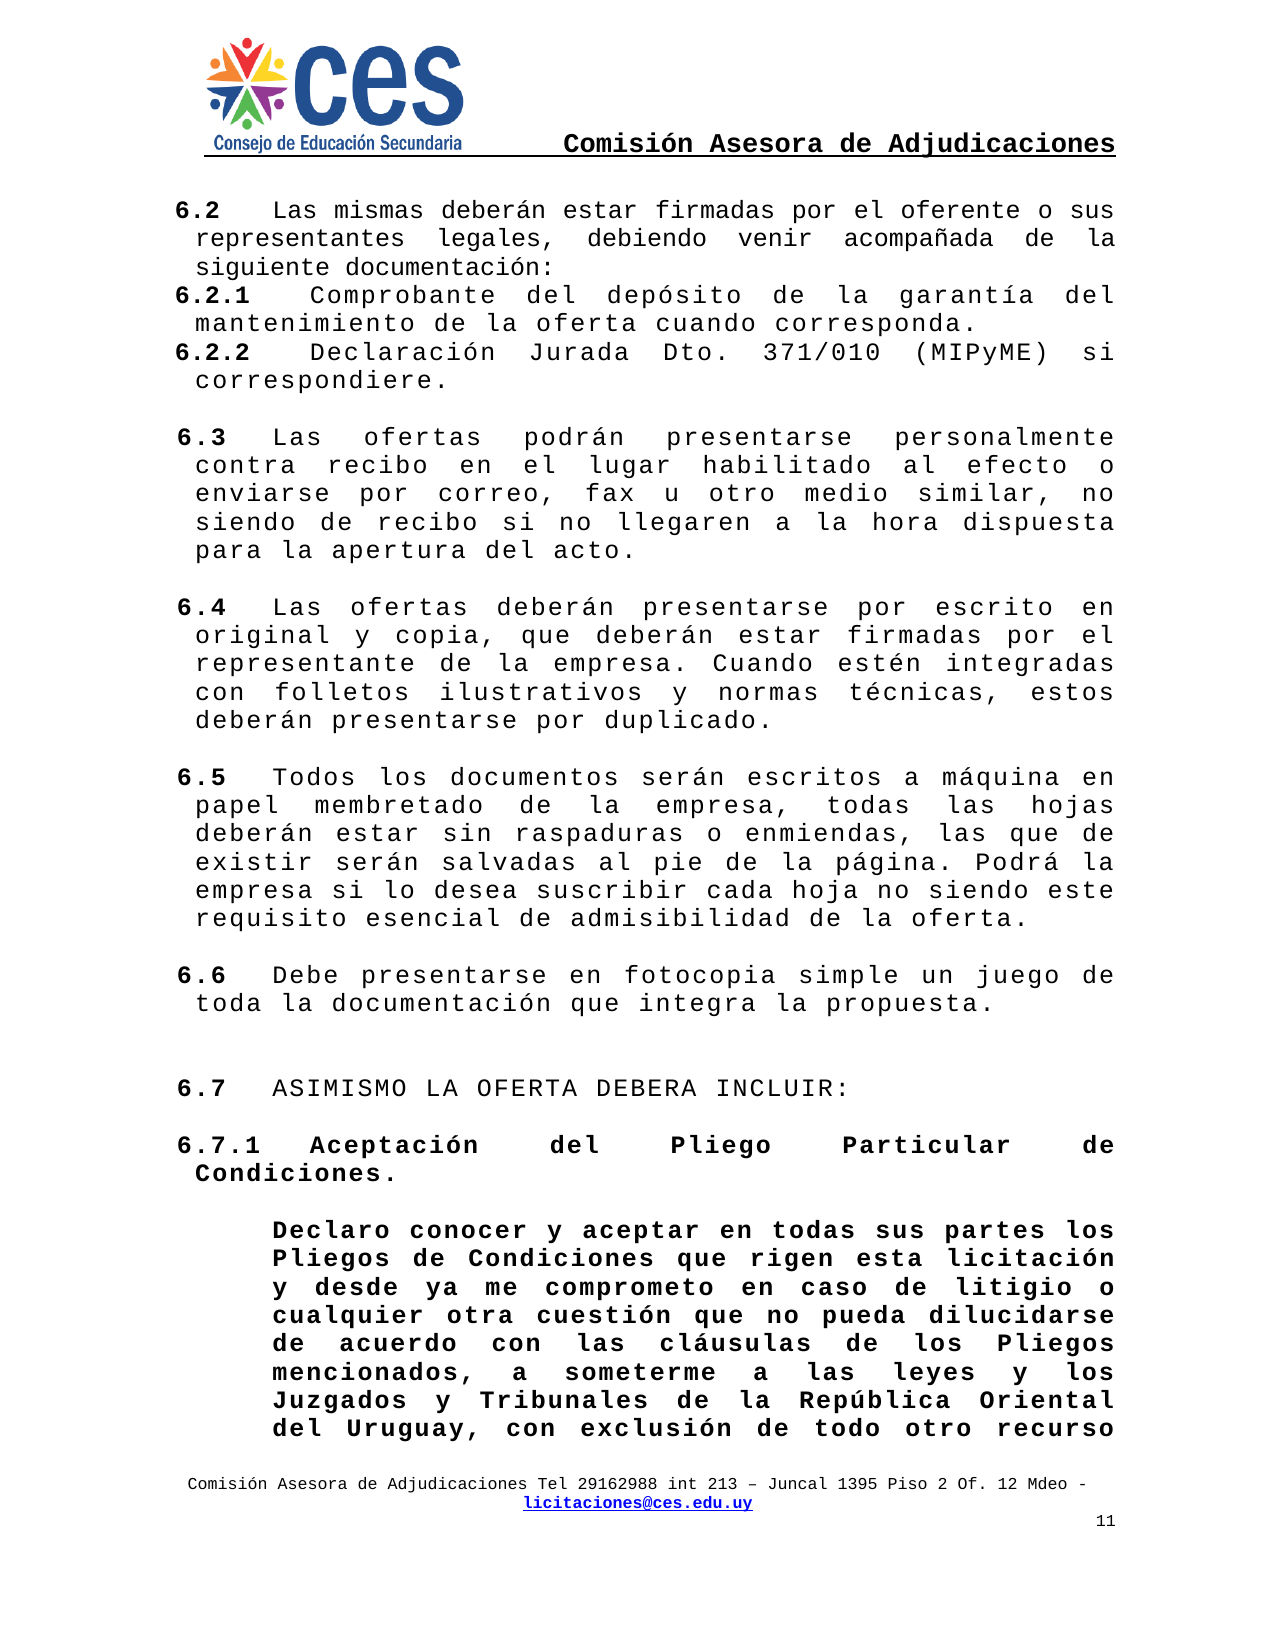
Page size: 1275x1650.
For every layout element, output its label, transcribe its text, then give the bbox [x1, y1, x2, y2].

list ASIMISMO LA OFERTA DEBERA INCLUIR: [159, 1076, 1116, 1104]
list Declaro conocer y aceptar en todas sus partes los Pliegos de Condiciones que rigen esta licitación y desde ya me comprometo en caso de litigio o cualquier otra cuestión que no pueda dilucidarse de acuerdo con las cláusulas de los Pliegos mencionados, a someterme a las leyes y los Juzgados y Tribunales de la República Oriental del Uruguay, con exclusión de todo otro recurso [234, 1217, 1116, 1444]
list Las ofertas deberán presentarse por escrito en original y copia, que deberán estar firmadas por el representante de la empresa. Cuando estén integradas con folletos ilustrativos y normas técnicas, estos deberán presentarse por duplicado. [159, 594, 1116, 736]
list Las mismas deberán estar firmadas por el oferente o sus representantes legales, debiendo venir acompañada de la siguiente documentación: [159, 197, 1116, 282]
list Las ofertas podrán presentarse personalmente contra recibo en el lugar habilitado al efecto o enviarse por correo, fax u otro medio similar, no siendo de recibo si no llegaren a la hora dispuesta para la apertura del acto. [159, 424, 1116, 566]
list Comprobante del depósito de la garantía del mantenimiento de la oferta cuando corresponda. [159, 282, 1116, 339]
list Debe presentarse en fotocopia simple un juego de toda la documentación que integra la propuesta. [159, 962, 1116, 1019]
list Aceptación del Pliego Particular de Condiciones. [159, 1132, 1116, 1189]
list Todos los documentos serán escritos a máquina en papel membretado de la empresa, todas las hojas deberán estar sin raspaduras o enmiendas, las que de existir serán salvadas al pie de la página. Podrá la empresa si lo desea suscribir cada hoja no siendo este requisito esencial de admisibilidad de la oferta. [159, 764, 1116, 934]
list Declaración Jurada Dto. 371/010 (MIPyME) si correspondiere. [159, 339, 1116, 396]
